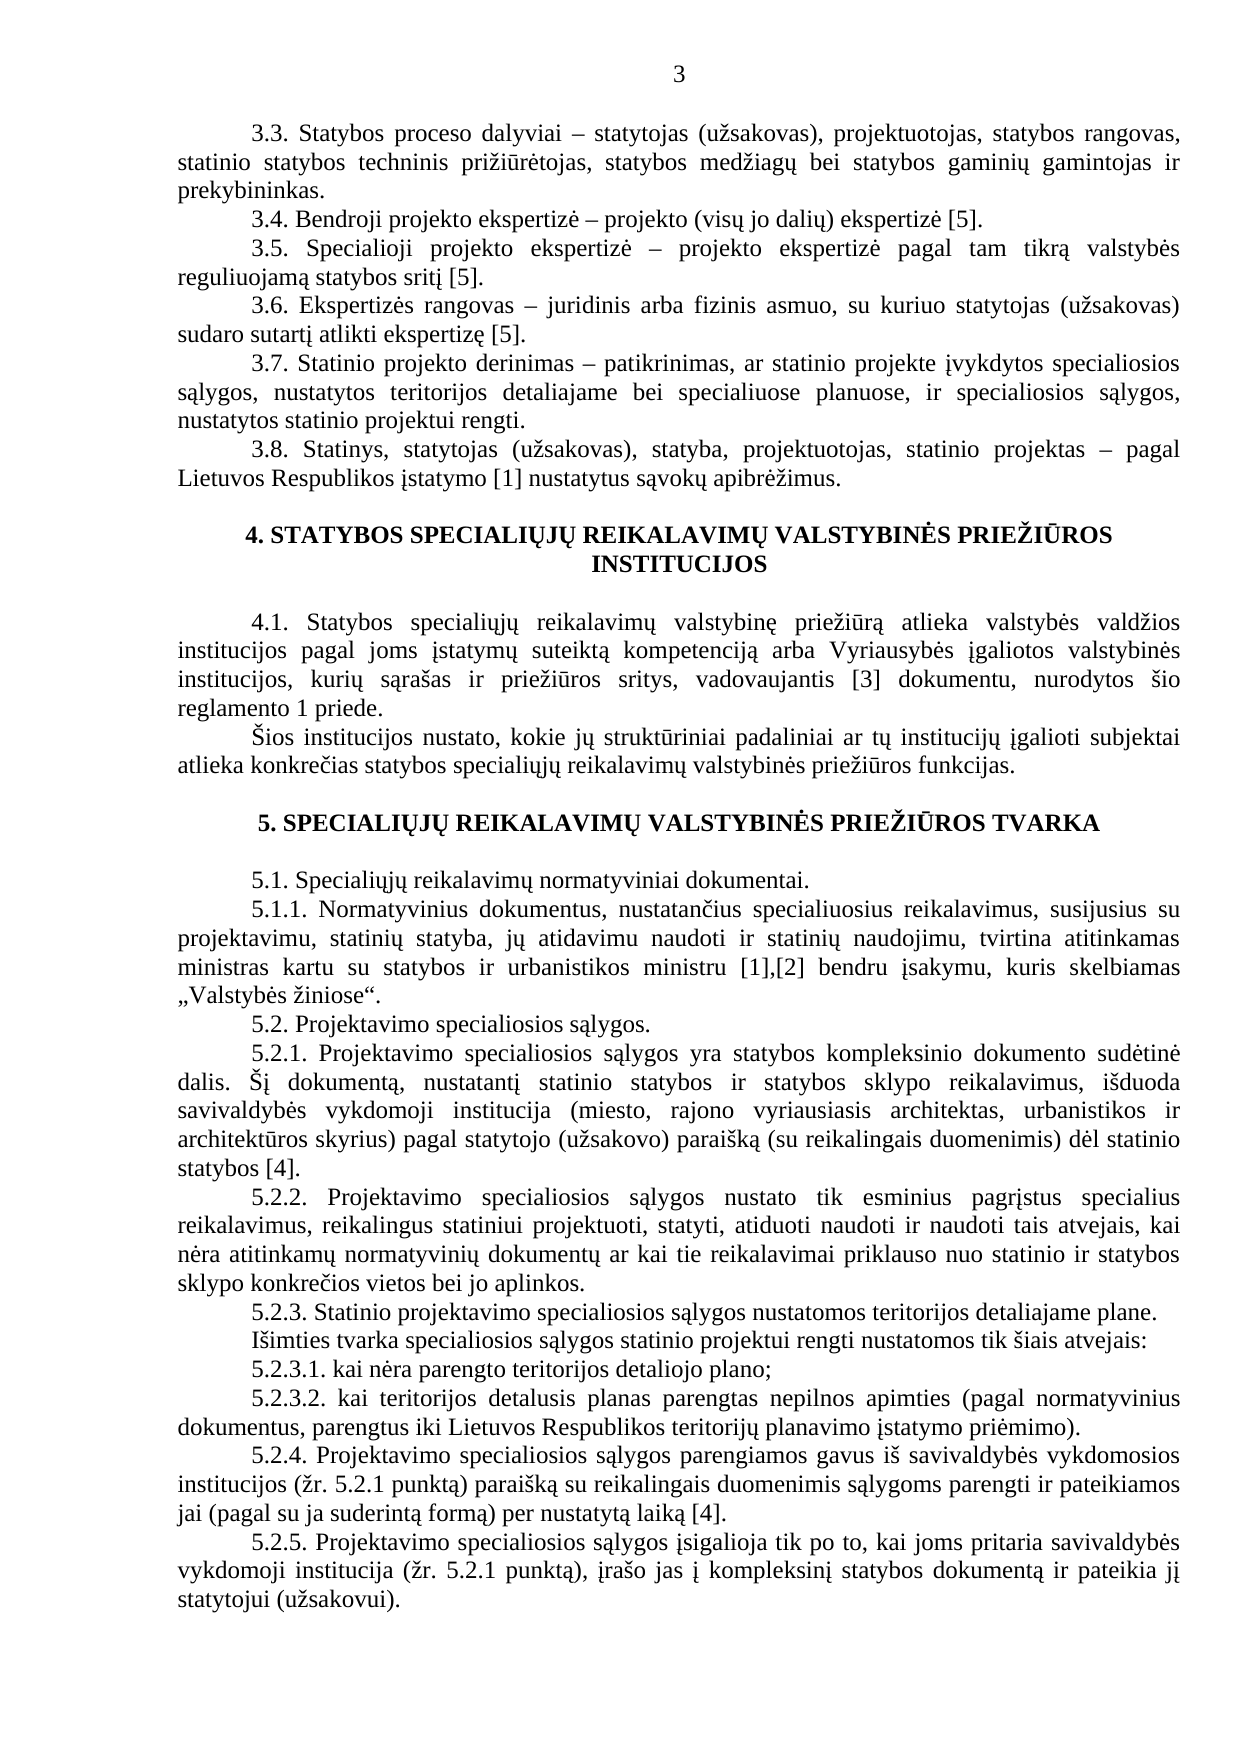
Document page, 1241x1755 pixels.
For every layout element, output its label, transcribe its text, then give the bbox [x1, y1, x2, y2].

text 5.1.1. Normatyvinius dokumentus, nustatančius specialiuosius reikalavimus, susijusius su projektavimu, statinių statyba, jų atidavimu naudoti ir statinių naudojimu, tvirtina atitinkamas ministras kartu su statybos ir urbanistikos ministru [1],[2] bendru įsakymu, kuris skelbiamas „Valstybės žiniose“. [177, 894, 1181, 1009]
text 5.2.2. Projektavimo specialiosios sąlygos nustato tik esminius pagrįstus specialius reikalavimus, reikalingus statiniui projektuoti, statyti, atiduoti naudoti ir naudoti tais atvejais, kai nėra atitinkamų normatyvinių dokumentų ar kai tie reikalavimai priklauso nuo statinio ir statybos sklypo konkrečios vietos bei jo aplinkos. [177, 1182, 1181, 1297]
text 5.2.1. Projektavimo specialiosios sąlygos yra statybos kompleksinio dokumento sudėtinė dalis. Šį dokumentą, nustatantį statinio statybos ir statybos sklypo reikalavimus, išduoda savivaldybės vykdomoji institucija (miesto, rajono vyriausiasis architektas, urbanistikos ir architektūros skyrius) pagal statytojo (užsakovo) paraišką (su reikalingais duomenimis) dėl statinio statybos [4]. [177, 1038, 1181, 1182]
text 5. SPECIALIŲJŲ REIKALAVIMŲ VALSTYBINĖS PRIEŽIŪROS TVARKA [177, 808, 1181, 837]
text 4.1. Statybos specialiųjų reikalavimų valstybinę priežiūrą atlieka valstybės valdžios institucijos pagal joms įstatymų suteiktą kompetenciją arba Vyriausybės įgaliotos valstybinės institucijos, kurių sąrašas ir priežiūros sritys, vadovaujantis [3] dokumentu, nurodytos šio reglamento 1 priede. [177, 607, 1181, 722]
text 5.2.3.1. kai nėra parengto teritorijos detaliojo plano; [177, 1354, 1181, 1383]
text 3.6. Ekspertizės rangovas – juridinis arba fizinis asmuo, su kuriuo statytojas (užsakovas) sudaro sutartį atlikti ekspertizę [5]. [177, 291, 1181, 348]
text Išimties tvarka specialiosios sąlygos statinio projektui rengti nustatomos tik šiais atvejais: [177, 1326, 1181, 1354]
text 3.8. Statinys, statytojas (užsakovas), statyba, projektuotojas, statinio projektas – pagal Lietuvos Respublikos įstatymo [1] nustatytus sąvokų apibrėžimus. [177, 434, 1181, 492]
text 3.3. Statybos proceso dalyviai – statytojas (užsakovas), projektuotojas, statybos rangovas, statinio statybos techninis prižiūrėtojas, statybos medžiagų bei statybos gaminių gamintojas ir prekybininkas. [177, 118, 1181, 204]
text Šios institucijos nustato, kokie jų struktūriniai padaliniai ar tų institucijų įgalioti subjektai atlieka konkrečias statybos specialiųjų reikalavimų valstybinės priežiūros funkcijas. [177, 722, 1181, 779]
text 3.5. Specialioji projekto ekspertizė – projekto ekspertizė pagal tam tikrą valstybės reguliuojamą statybos sritį [5]. [177, 233, 1181, 291]
text 3.7. Statinio projekto derinimas – patikrinimas, ar statinio projekte įvykdytos specialiosios sąlygos, nustatytos teritorijos detaliajame bei specialiuose planuose, ir specialiosios sąlygos, nustatytos statinio projektui rengti. [177, 348, 1181, 434]
text 5.2.3.2. kai teritorijos detalusis planas parengtas nepilnos apimties (pagal normatyvinius dokumentus, parengtus iki Lietuvos Respublikos teritorijų planavimo įstatymo priėmimo). [177, 1383, 1181, 1441]
text 5.2.5. Projektavimo specialiosios sąlygos įsigalioja tik po to, kai joms pritaria savivaldybės vykdomoji institucija (žr. 5.2.1 punktą), įrašo jas į kompleksinį statybos dokumentą ir pateikia jį statytojui (užsakovui). [177, 1527, 1181, 1613]
text 5.2.3. Statinio projektavimo specialiosios sąlygos nustatomos teritorijos detaliajame plane. [177, 1297, 1181, 1326]
text 4. STATYBOS SPECIALIŲJŲ REIKALAVIMŲ VALSTYBINĖS PRIEŽIŪROS INSTITUCIJOS [177, 521, 1181, 578]
text 5.2.4. Projektavimo specialiosios sąlygos parengiamos gavus iš savivaldybės vykdomosios institucijos (žr. 5.2.1 punktą) paraišką su reikalingais duomenimis sąlygoms parengti ir pateikiamos jai (pagal su ja suderintą formą) per nustatytą laiką [4]. [177, 1441, 1181, 1527]
text 3.4. Bendroji projekto ekspertizė – projekto (visų jo dalių) ekspertizė [5]. [177, 204, 1181, 233]
text 5.2. Projektavimo specialiosios sąlygos. [177, 1009, 1181, 1038]
text 5.1. Specialiųjų reikalavimų normatyviniai dokumentai. [177, 866, 1181, 894]
